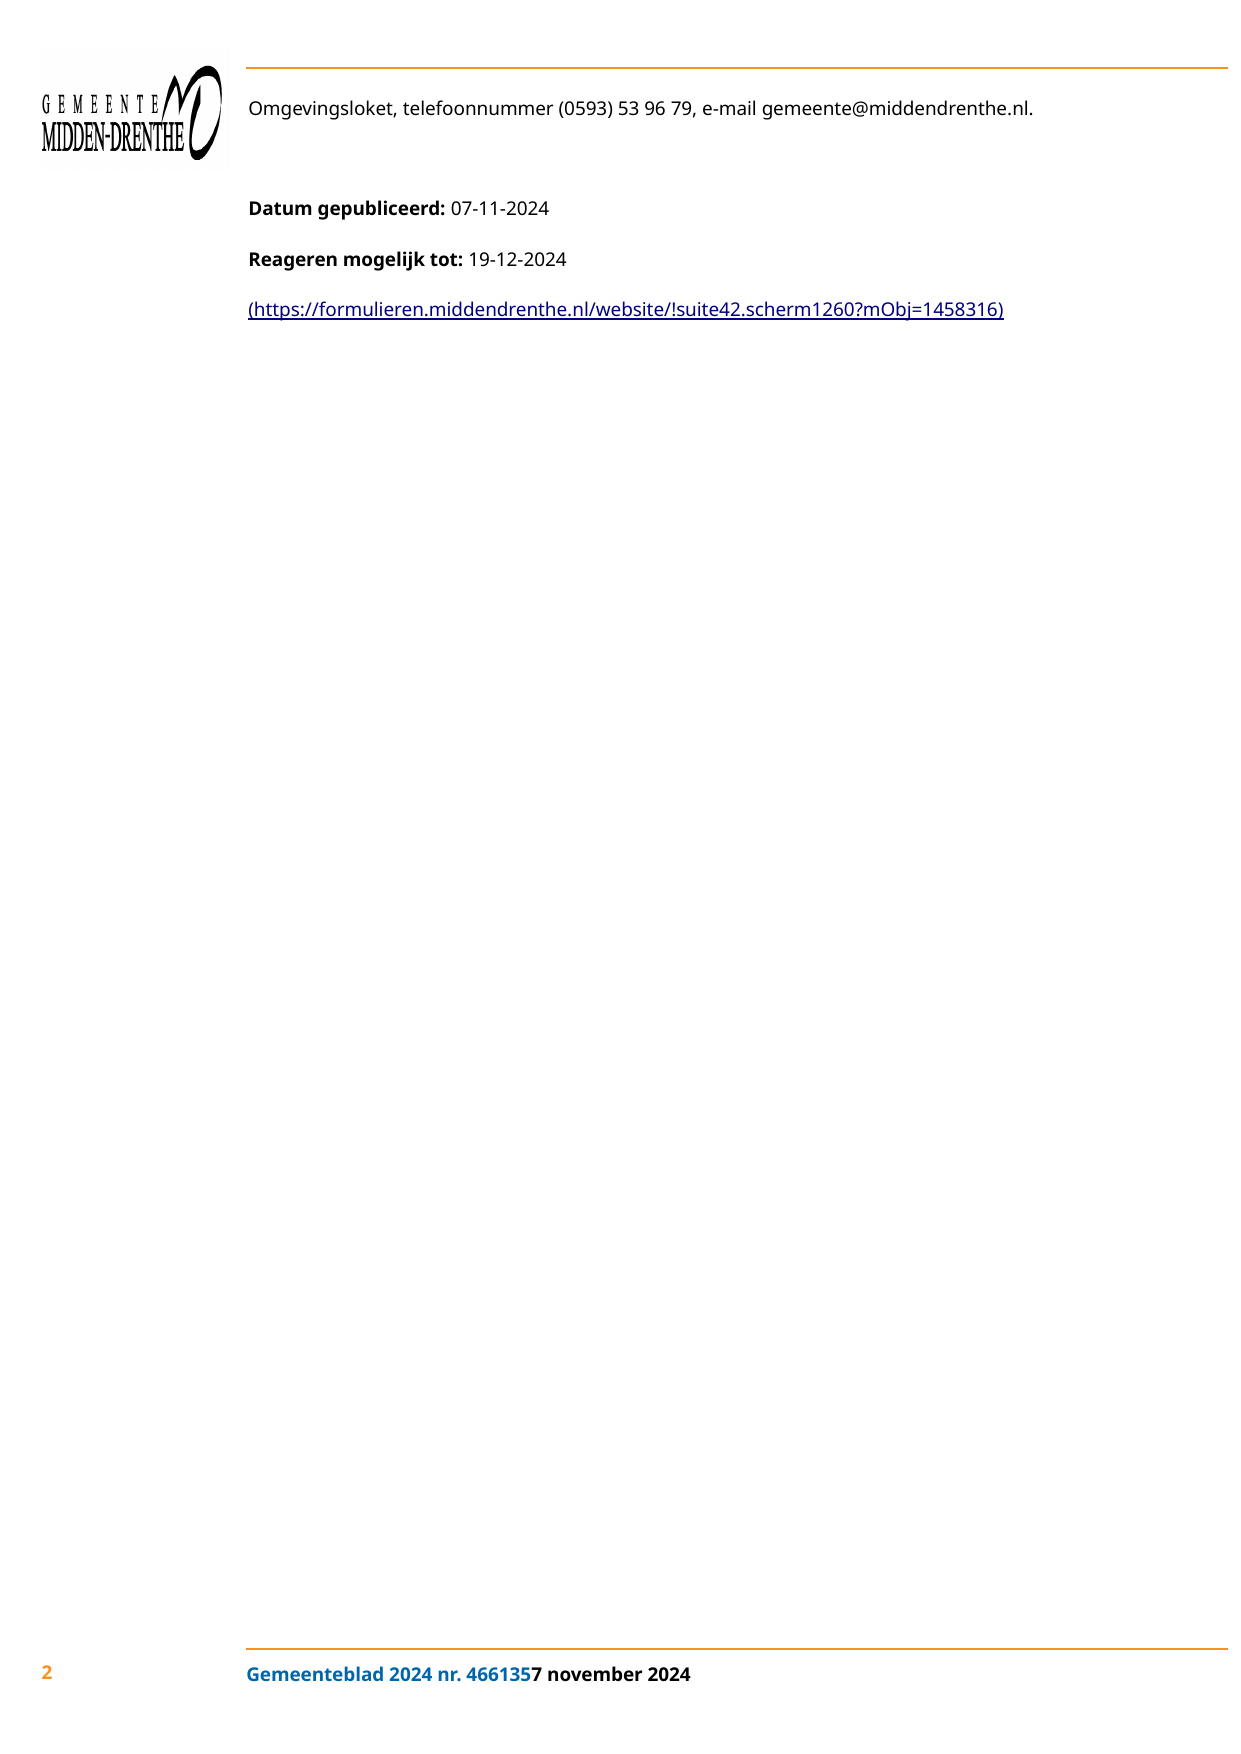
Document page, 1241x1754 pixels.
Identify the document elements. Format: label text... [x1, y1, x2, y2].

picture [41, 47, 231, 172]
text Datum gepubliceerd: 07-11-2024 [248, 196, 1152, 221]
text Omgevingsloket, telefoonnummer (0593) 53 96 79, e-mail gemeente@middendrenthe.nl. [248, 95, 1152, 121]
text (https://formulieren.middendrenthe.nl/website/!suite42.scherm1260?mObj=1458316) [248, 296, 1152, 322]
text Reageren mogelijk tot: 19-12-2024 [248, 246, 1152, 272]
